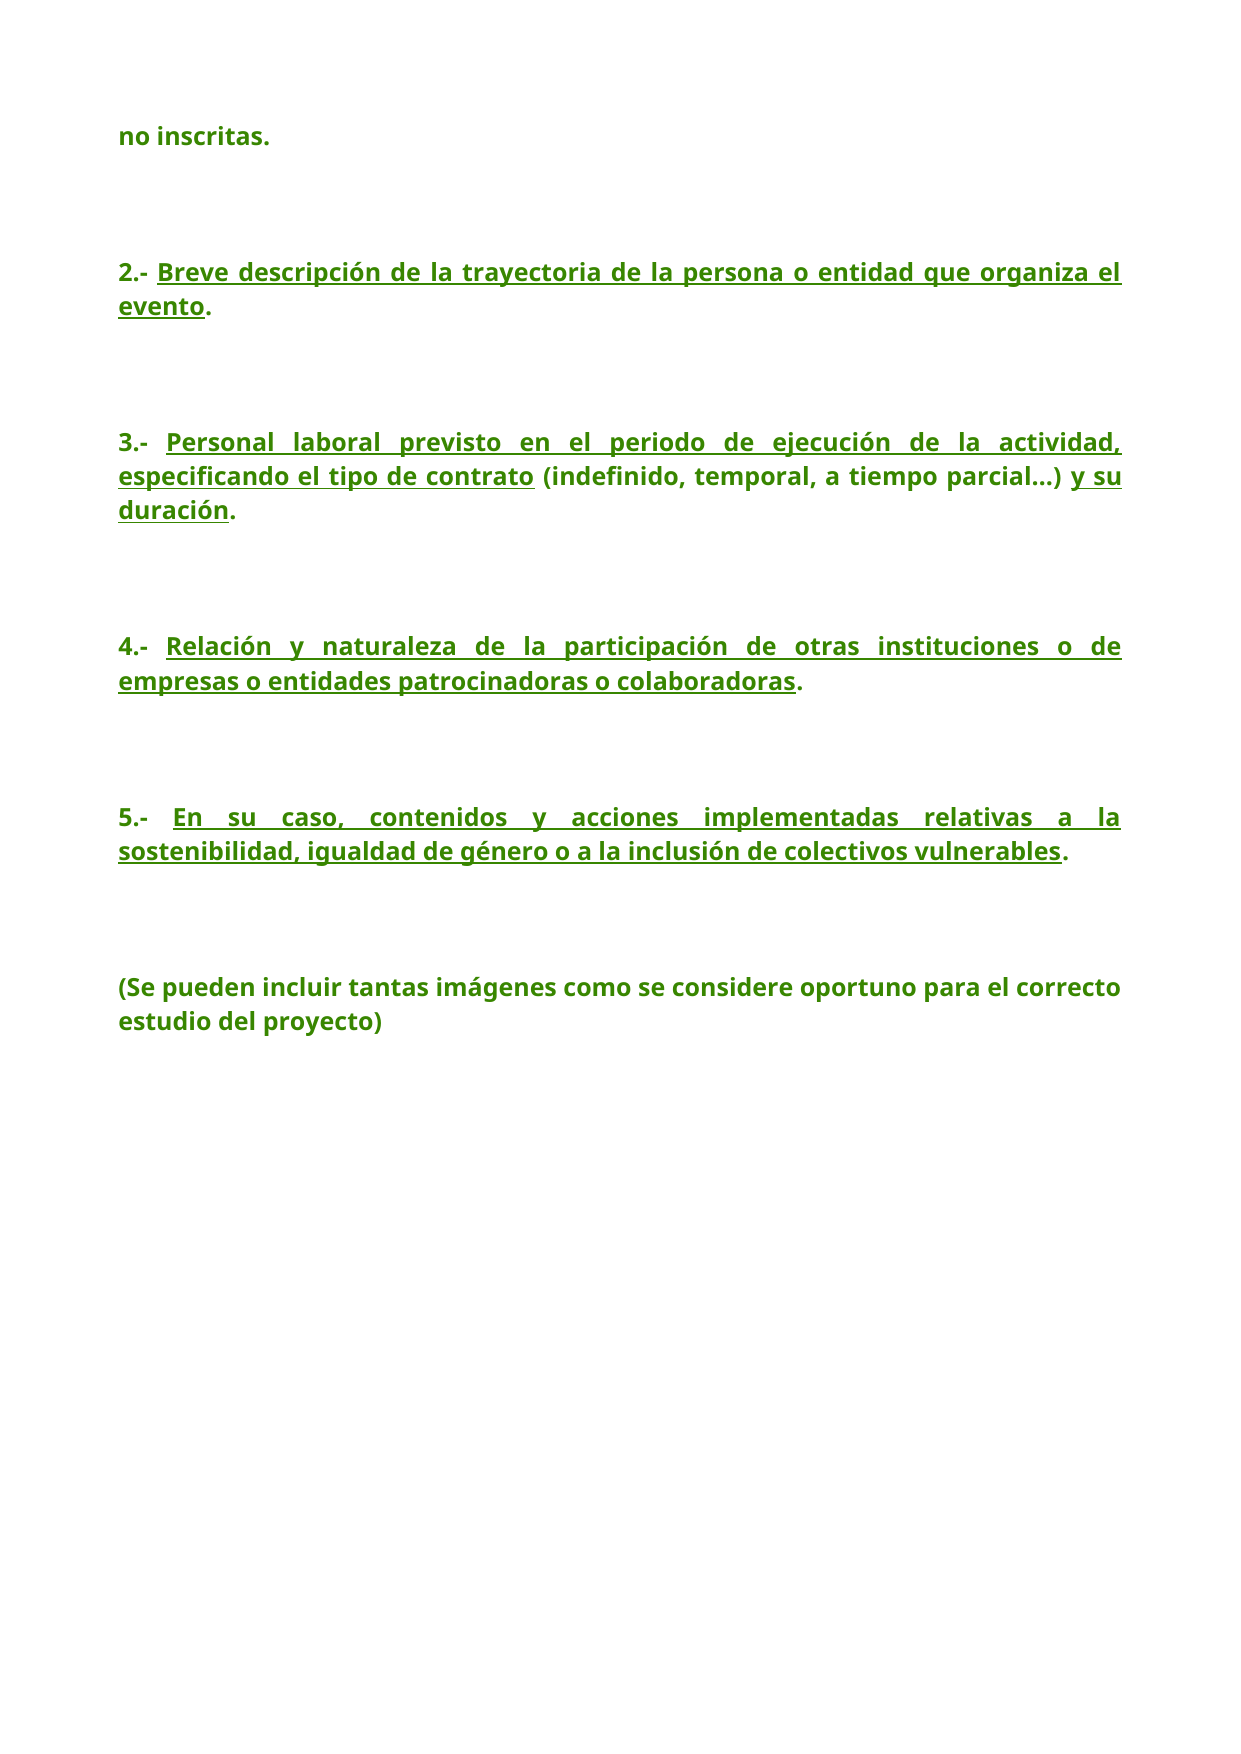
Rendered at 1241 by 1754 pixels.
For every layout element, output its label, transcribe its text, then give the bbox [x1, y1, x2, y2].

text 4.- Relación y naturaleza de la participación de otras instituciones o de empresas o entidades patrocinadoras o colaboradoras. [118, 629, 1122, 697]
text (Se pueden incluir tantas imágenes como se considere oportuno para el correcto estudio del proyecto) [118, 970, 1122, 1038]
text no inscritas. [118, 118, 1122, 152]
text 5.- En su caso, contenidos y acciones implementadas relativas a la sostenibilidad, igualdad de género o a la inclusión de colectivos vulnerables. [118, 799, 1122, 867]
text 3.- Personal laboral previsto en el periodo de ejecución de la actividad, especificando el tipo de contrato (indefinido, temporal, a tiempo parcial…) y su duración. [118, 425, 1122, 527]
text 2.- Breve descripción de la trayectoria de la persona o entidad que organiza el evento. [118, 254, 1122, 322]
